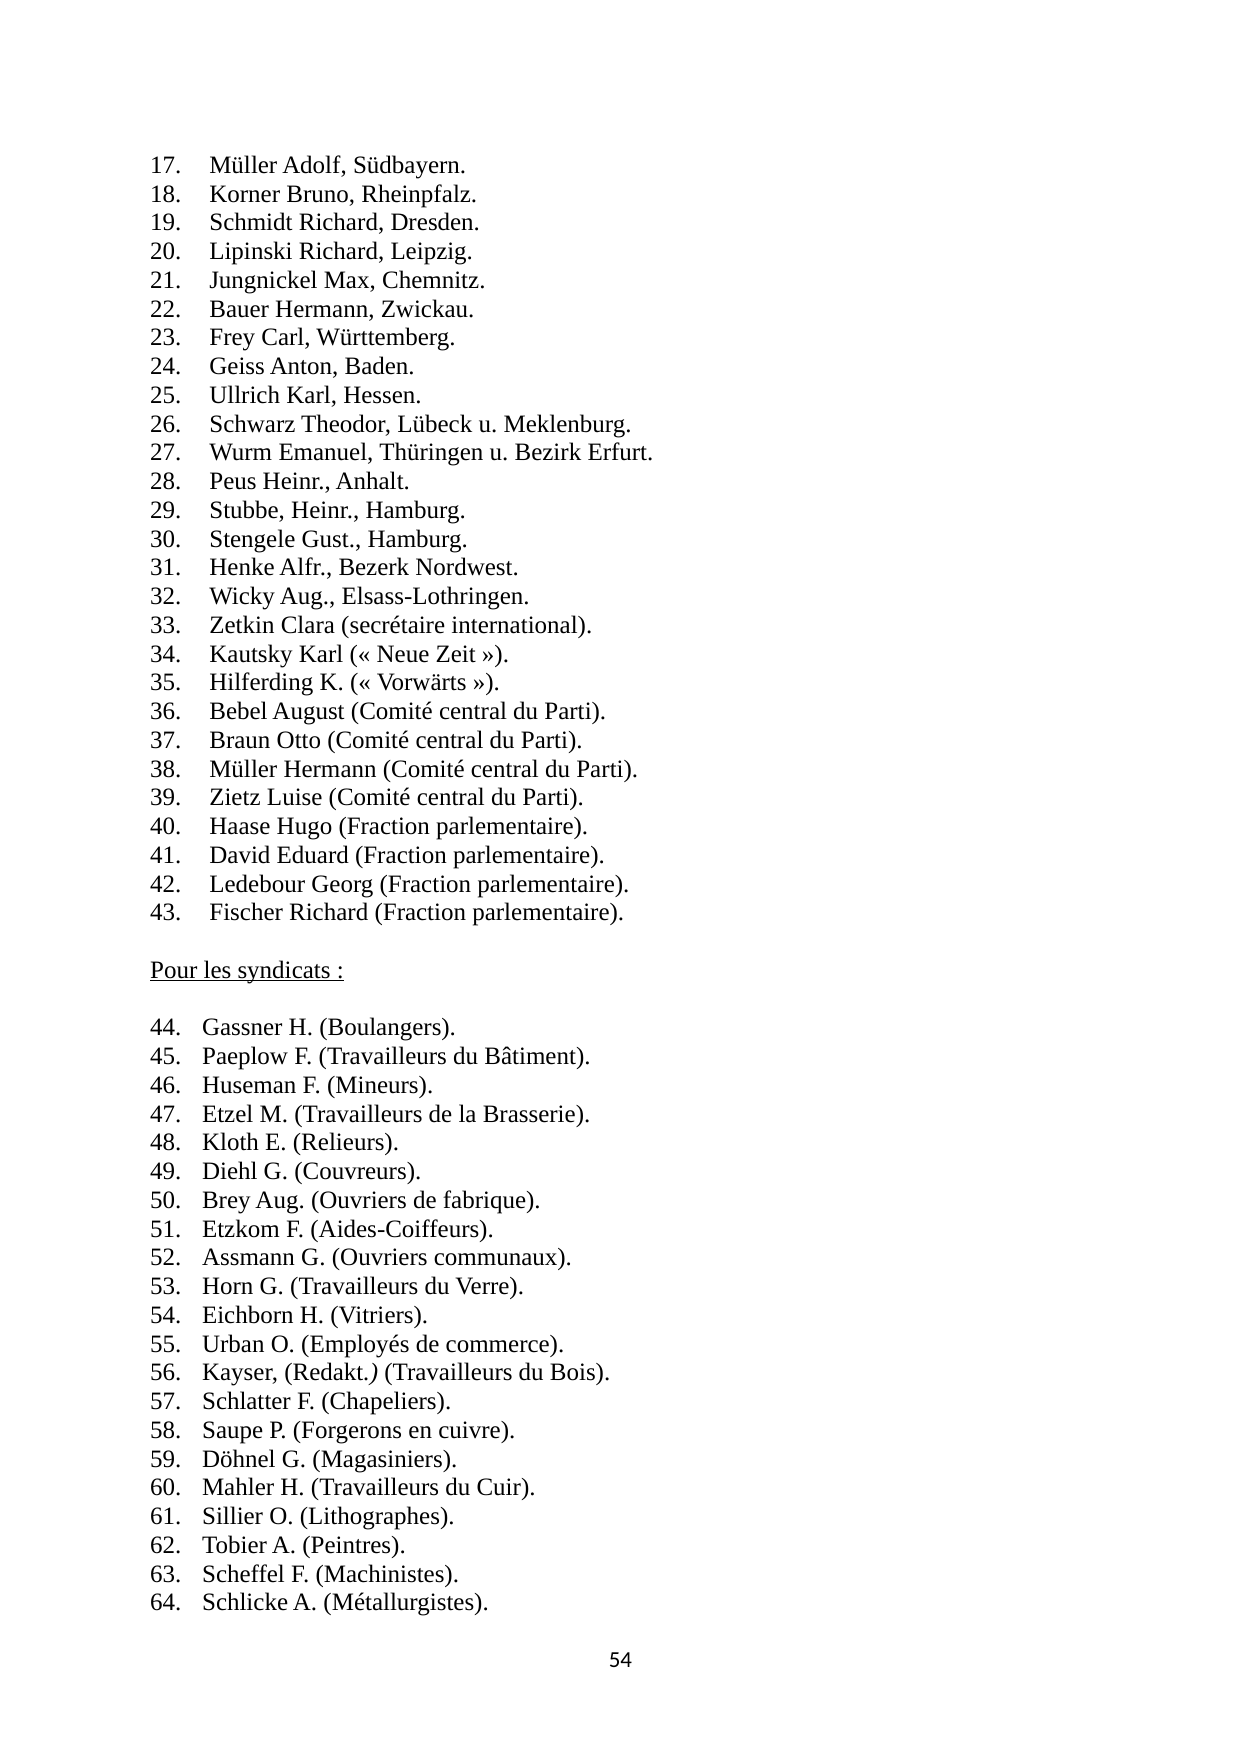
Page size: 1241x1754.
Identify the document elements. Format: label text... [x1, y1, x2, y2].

list David Eduard (Fraction parlementaire). [150, 840, 1090, 869]
list Wicky Aug., Elsass-Lothringen. [150, 581, 1090, 610]
list Brey Aug. (Ouvriers de fabrique). [150, 1185, 1090, 1214]
list Haase Hugo (Fraction parlementaire). [150, 811, 1090, 840]
list Eichborn H. (Vitriers). [150, 1300, 1090, 1329]
list Schwarz Theodor, Lübeck u. Meklenburg. [150, 409, 1090, 437]
list Huseman F. (Mineurs). [150, 1070, 1090, 1099]
list Scheffel F. (Machinistes). [150, 1559, 1090, 1587]
list Schlatter F. (Chapeliers). [150, 1386, 1090, 1415]
list Zetkin Clara (secrétaire international). [150, 610, 1090, 639]
list Lipinski Richard, Leipzig. [150, 236, 1090, 265]
list Etzkom F. (Aides-Coiffeurs). [150, 1214, 1090, 1242]
list Peus Heinr., Anhalt. [150, 466, 1090, 495]
list Braun Otto (Comité central du Parti). [150, 725, 1090, 754]
list Henke Alfr., Bezerk Nordwest. [150, 552, 1090, 581]
list Stengele Gust., Hamburg. [150, 524, 1090, 552]
list Horn G. (Travailleurs du Verre). [150, 1271, 1090, 1300]
list Schmidt Richard, Dresden. [150, 207, 1090, 236]
list Sillier O. (Lithographes). [150, 1501, 1090, 1530]
list Frey Carl, Württemberg. [150, 322, 1090, 351]
list Ullrich Karl, Hessen. [150, 380, 1090, 409]
list Hilferding K. (« Vorwärts »). [150, 667, 1090, 696]
list Döhnel G. (Magasiniers). [150, 1444, 1090, 1472]
list Urban O. (Employés de commerce). [150, 1329, 1090, 1357]
list Wurm Emanuel, Thüringen u. Bezirk Erfurt. [150, 437, 1090, 466]
list Zietz Luise (Comité central du Parti). [150, 782, 1090, 811]
list Müller Hermann (Comité central du Parti). [150, 754, 1090, 782]
subtitle Pour les syndicats : [150, 955, 1090, 984]
list Tobier A. (Peintres). [150, 1530, 1090, 1559]
list Bebel August (Comité central du Parti). [150, 696, 1090, 725]
list Assmann G. (Ouvriers communaux). [150, 1242, 1090, 1271]
list Kloth E. (Relieurs). [150, 1127, 1090, 1156]
list Korner Bruno, Rheinpfalz. [150, 179, 1090, 207]
list Kautsky Karl (« Neue Zeit »). [150, 639, 1090, 667]
list Mahler H. (Travailleurs du Cuir). [150, 1472, 1090, 1501]
list Schlicke A. (Métallurgistes). [150, 1587, 1090, 1616]
list Kayser, (Redakt.) (Travailleurs du Bois). [150, 1357, 1090, 1386]
list Geiss Anton, Baden. [150, 351, 1090, 380]
list Paeplow F. (Travailleurs du Bâtiment). [150, 1041, 1090, 1070]
list Etzel M. (Travailleurs de la Brasserie). [150, 1099, 1090, 1127]
list Saupe P. (Forgerons en cuivre). [150, 1415, 1090, 1444]
list Fischer Richard (Fraction parlementaire). [150, 897, 1090, 926]
list Jungnickel Max, Chemnitz. [150, 265, 1090, 294]
list Müller Adolf, Südbayern. [150, 150, 1090, 179]
list Ledebour Georg (Fraction parlementaire). [150, 869, 1090, 897]
list Gassner H. (Boulangers). [150, 1012, 1090, 1041]
list Bauer Hermann, Zwickau. [150, 294, 1090, 322]
list Diehl G. (Couvreurs). [150, 1156, 1090, 1185]
list Stubbe, Heinr., Hamburg. [150, 495, 1090, 524]
